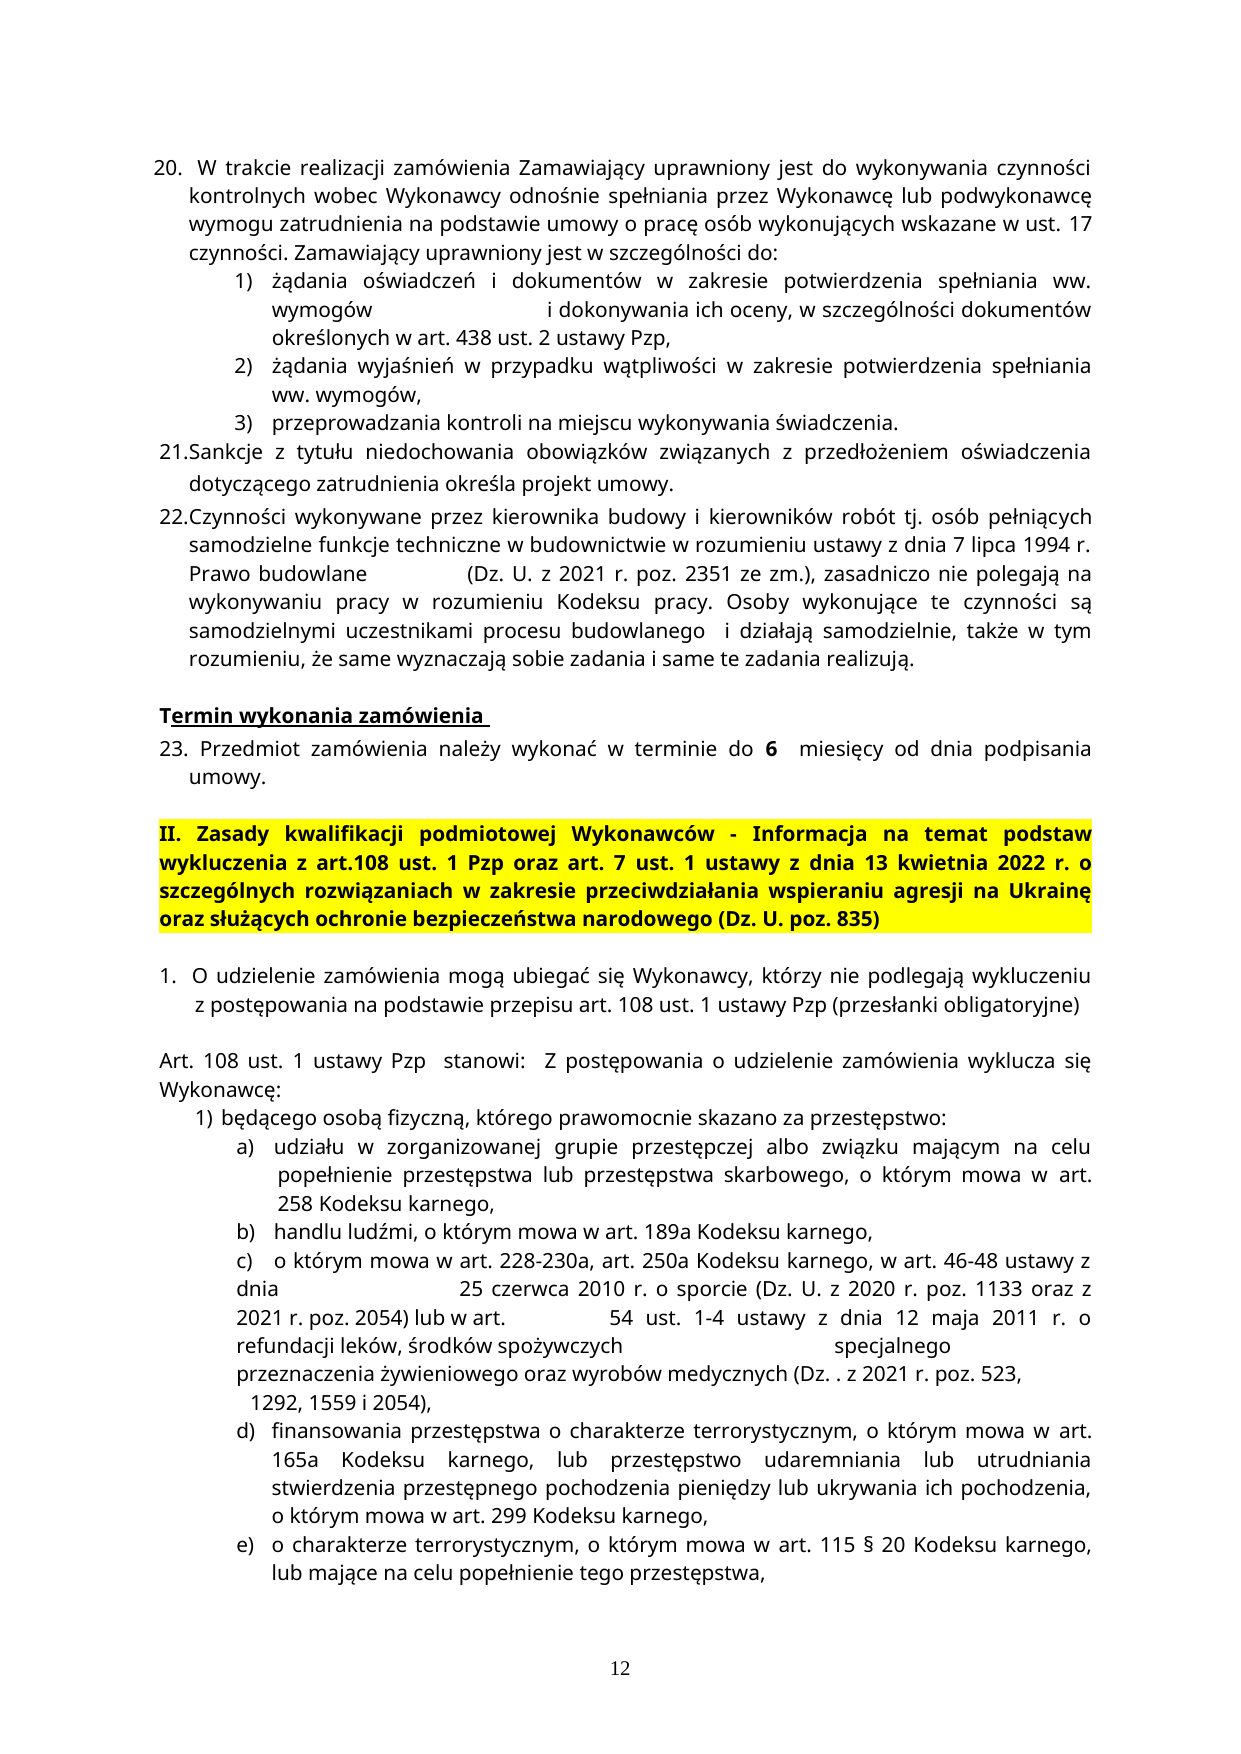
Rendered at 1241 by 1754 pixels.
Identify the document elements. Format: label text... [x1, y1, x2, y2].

list żądania oświadczeń i dokumentów w zakresie potwierdzenia spełniania ww. wymogów i dokonywania ich oceny, w szczególności dokumentów określonych w art. 438 ust. 2 ustawy Pzp, [234, 266, 1092, 352]
list żądania wyjaśnień w przypadku wątpliwości w zakresie potwierdzenia spełniania ww. wymogów, [234, 352, 1092, 408]
list o którym mowa w art. 228-230a, art. 250a Kodeksu karnego, w art. 46-48 ustawy z dnia 25 czerwca 2010 r. o sporcie (Dz. U. z 2020 r. poz. 1133 oraz z 2021 r. poz. 2054) lub w art. 54 ust. 1-4 ustawy z dnia 12 maja 2011 r. o refundacji leków, środków spożywczych specjalnego przeznaczenia żywieniowego oraz wyrobów medycznych (Dz. . z 2021 r. poz. 523, 1292, 1559 i 2054), [236, 1246, 1092, 1416]
list o charakterze terrorystycznym, o którym mowa w art. 115 § 20 Kodeksu karnego, lub mające na celu popełnienie tego przestępstwa, [236, 1530, 1092, 1587]
list udziału w zorganizowanej grupie przestępczej albo związku mającym na celu popełnienie przestępstwa lub przestępstwa skarbowego, o którym mowa w art. 258 Kodeksu karnego, [236, 1132, 1092, 1217]
list Sankcje z tytułu niedochowania obowiązków związanych z przedłożeniem oświadczenia dotyczącego zatrudnienia określa projekt umowy. [159, 437, 1092, 498]
list finansowania przestępstwa o charakterze terrorystycznym, o którym mowa w art. 165a Kodeksu karnego, lub przestępstwo udaremniania lub utrudniania stwierdzenia przestępnego pochodzenia pieniędzy lub ukrywania ich pochodzenia, o którym mowa w art. 299 Kodeksu karnego, [236, 1416, 1092, 1530]
list Termin wykonania zamówienia [159, 701, 1092, 730]
subtitle II. Zasady kwalifikacji podmiotowej Wykonawców - Informacja na temat podstaw wykluczenia z art.108 ust. 1 Pzp oraz art. 7 ust. 1 ustawy z dnia 13 kwietnia 2022 r. o szczególnych rozwiązaniach w zakresie przeciwdziałania wspieraniu agresji na Ukrainę oraz służących ochronie bezpieczeństwa narodowego (Dz. U. poz. 835) [159, 819, 1092, 933]
list W trakcie realizacji zamówienia Zamawiający uprawniony jest do wykonywania czynności kontrolnych wobec Wykonawcy odnośnie spełniania przez Wykonawcę lub podwykonawcę wymogu zatrudnienia na podstawie umowy o pracę osób wykonujących wskazane w ust. 17 czynności. Zamawiający uprawniony jest w szczególności do: [153, 153, 1092, 266]
list handlu ludźmi, o którym mowa w art. 189a Kodeksu karnego, [236, 1217, 1092, 1246]
list Art. 108 ust. 1 ustawy Pzp stanowi: Z postępowania o udzielenie zamówienia wyklucza się Wykonawcę: [159, 1047, 1092, 1103]
list będącego osobą fizyczną, którego prawomocnie skazano za przestępstwo: [194, 1103, 1092, 1132]
list O udzielenie zamówienia mogą ubiegać się Wykonawcy, którzy nie podlegają wykluczeniu z postępowania na podstawie przepisu art. 108 ust. 1 ustawy Pzp (przesłanki obligatoryjne) [159, 961, 1092, 1018]
list Czynności wykonywane przez kierownika budowy i kierowników robót tj. osób pełniących samodzielne funkcje techniczne w budownictwie w rozumieniu ustawy z dnia 7 lipca 1994 r. Prawo budowlane (Dz. U. z 2021 r. poz. 2351 ze zm.), zasadniczo nie polegają na wykonywaniu pracy w rozumieniu Kodeksu pracy. Osoby wykonujące te czynności są samodzielnymi uczestnikami procesu budowlanego i działają samodzielnie, także w tym rozumieniu, że same wyznaczają sobie zadania i same te zadania realizują. [159, 502, 1092, 673]
list przeprowadzania kontroli na miejscu wykonywania świadczenia. [234, 408, 1092, 437]
list Przedmiot zamówienia należy wykonać w terminie do 6 miesięcy od dnia podpisania umowy. [159, 734, 1092, 791]
